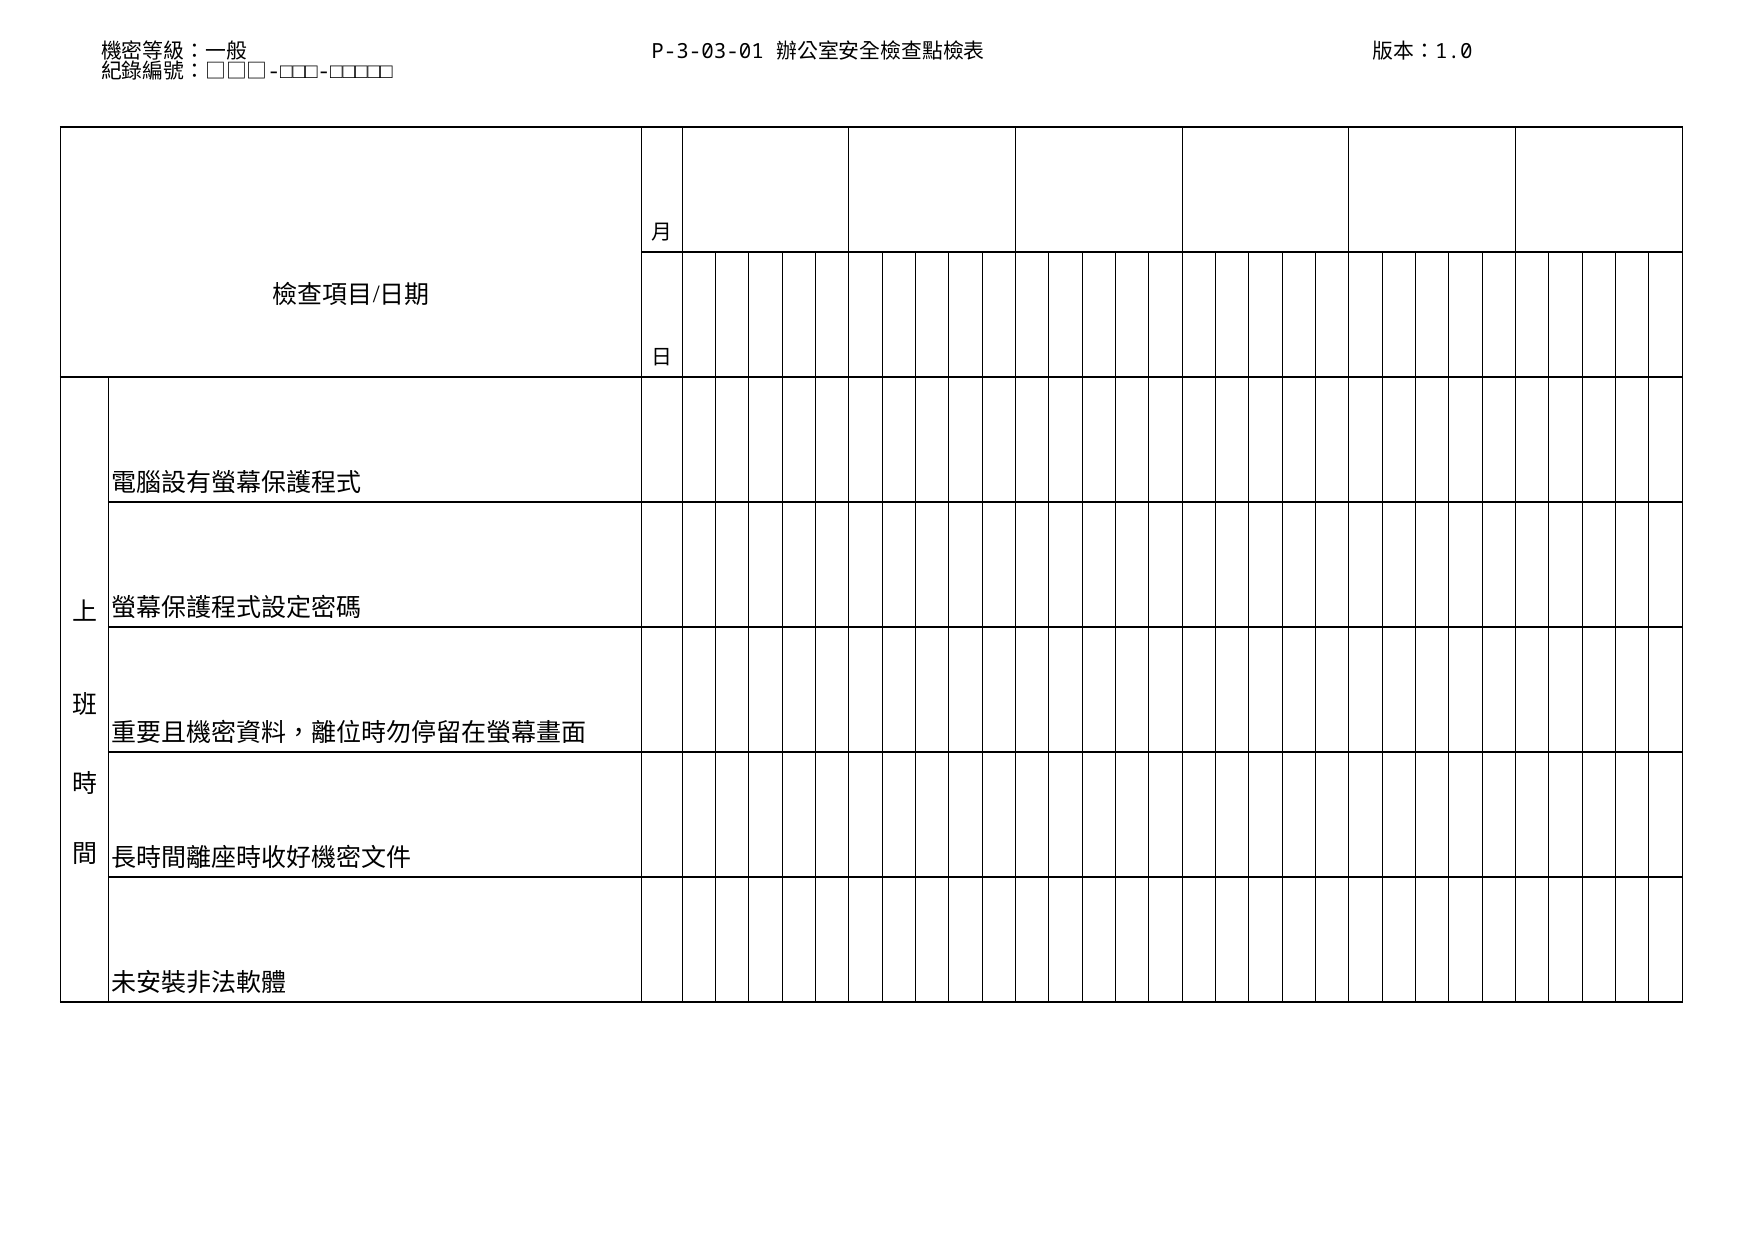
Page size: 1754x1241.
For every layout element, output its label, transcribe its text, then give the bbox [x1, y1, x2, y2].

table_cell [1549, 878, 1582, 1001]
table_cell [683, 753, 715, 876]
table_cell [1116, 628, 1148, 751]
table_cell [1049, 753, 1082, 876]
table_cell [642, 878, 682, 1001]
table_cell [1416, 378, 1448, 501]
table_cell [916, 253, 948, 376]
table_cell [1549, 753, 1582, 876]
table_cell [1383, 878, 1415, 1001]
table_cell [1416, 878, 1448, 1001]
table_cell [1216, 378, 1248, 501]
table_cell [1349, 878, 1382, 1001]
table_cell [1649, 503, 1682, 626]
table_cell [1316, 878, 1348, 1001]
table_cell 未安裝非法軟體 [109, 878, 641, 1001]
table_cell [1383, 628, 1415, 751]
table_cell [1416, 503, 1448, 626]
table_cell [816, 628, 848, 751]
table_cell [1616, 503, 1648, 626]
table_cell [849, 378, 882, 501]
table_header [1183, 128, 1348, 251]
table_cell [1516, 503, 1548, 626]
table_cell [1616, 753, 1648, 876]
table_cell [642, 753, 682, 876]
table_cell [983, 878, 1015, 1001]
table_cell [1183, 753, 1215, 876]
table_cell [1083, 378, 1115, 501]
table_cell [716, 753, 748, 876]
table_cell [1216, 878, 1248, 1001]
table_cell [1516, 378, 1548, 501]
table_cell [783, 253, 815, 376]
table_cell [1649, 378, 1682, 501]
table_cell [849, 503, 882, 626]
table_cell [916, 878, 948, 1001]
table_cell [916, 503, 948, 626]
table_cell [983, 253, 1015, 376]
table_cell [1616, 628, 1648, 751]
table_cell [1316, 628, 1348, 751]
table_cell [983, 378, 1015, 501]
table_cell [1016, 503, 1048, 626]
table_cell 螢幕保護程式設定密碼 [109, 503, 641, 626]
table_cell [1183, 503, 1215, 626]
table_cell [1283, 253, 1315, 376]
table_cell [683, 253, 715, 376]
table_cell [783, 378, 815, 501]
table_header 月 [642, 128, 682, 251]
table_cell 長時間離座時收好機密文件 [109, 753, 641, 876]
table_cell [1283, 628, 1315, 751]
table_cell [1483, 753, 1515, 876]
table_cell [883, 378, 915, 501]
table_cell [1449, 503, 1482, 626]
table_header [1349, 128, 1515, 251]
table_cell [1183, 628, 1215, 751]
table_cell [1083, 628, 1115, 751]
table_cell [642, 378, 682, 501]
table_cell [949, 878, 982, 1001]
table_cell [683, 878, 715, 1001]
table_cell [1183, 253, 1215, 376]
table_cell [749, 628, 782, 751]
table_cell [1349, 378, 1382, 501]
table_cell [1549, 378, 1582, 501]
table_cell [1283, 878, 1315, 1001]
table_cell [783, 878, 815, 1001]
table_cell [983, 628, 1015, 751]
table_cell [849, 253, 882, 376]
table_cell [1349, 253, 1382, 376]
table_cell [916, 628, 948, 751]
table_cell [716, 628, 748, 751]
table_cell [816, 753, 848, 876]
table_cell [1483, 378, 1515, 501]
table_cell [849, 628, 882, 751]
table_cell [1149, 878, 1182, 1001]
table_cell [1649, 628, 1682, 751]
table_cell [1616, 253, 1648, 376]
table_header [849, 128, 1015, 251]
table_cell [1583, 628, 1615, 751]
table_cell [1083, 503, 1115, 626]
table_cell 重要且機密資料，離位時勿停留在螢幕畫面 [109, 628, 641, 751]
table_cell [1049, 503, 1082, 626]
table_cell [1449, 878, 1482, 1001]
table_cell [1583, 253, 1615, 376]
table_cell [716, 503, 748, 626]
table_cell [1349, 753, 1382, 876]
table_cell [1516, 628, 1548, 751]
table_cell 上 班 時 間 [61, 378, 108, 1001]
table_cell [716, 378, 748, 501]
table_cell [1516, 878, 1548, 1001]
table_cell [883, 628, 915, 751]
table_cell [1016, 753, 1048, 876]
table_cell [983, 503, 1015, 626]
table_cell [1249, 878, 1282, 1001]
table_cell [1416, 253, 1448, 376]
table_cell [816, 378, 848, 501]
table_cell [749, 253, 782, 376]
table_cell [1149, 503, 1182, 626]
table_cell [883, 503, 915, 626]
table_cell [1049, 628, 1082, 751]
table_cell [1316, 253, 1348, 376]
table_cell [1483, 628, 1515, 751]
table_cell [1149, 753, 1182, 876]
table_cell [1216, 628, 1248, 751]
table_cell [683, 378, 715, 501]
table_cell [1216, 253, 1248, 376]
table_cell [849, 878, 882, 1001]
table_cell [1283, 378, 1315, 501]
table_cell [1149, 253, 1182, 376]
table_cell [1549, 253, 1582, 376]
table_cell [1383, 253, 1415, 376]
table_cell [1116, 753, 1148, 876]
table_cell [749, 503, 782, 626]
table_cell [1483, 503, 1515, 626]
table_cell [949, 753, 982, 876]
table_cell [883, 753, 915, 876]
table_cell [883, 878, 915, 1001]
table_cell [1016, 253, 1048, 376]
table_header [683, 128, 848, 251]
table_cell [816, 878, 848, 1001]
table_cell [1649, 753, 1682, 876]
table_cell [642, 503, 682, 626]
table_cell [716, 253, 748, 376]
table_cell [1383, 753, 1415, 876]
table_cell [883, 253, 915, 376]
table_cell [1383, 378, 1415, 501]
table_cell [1316, 503, 1348, 626]
table_cell [1116, 253, 1148, 376]
table_cell [1516, 753, 1548, 876]
table_cell [949, 628, 982, 751]
table_cell [916, 753, 948, 876]
table_cell [1583, 378, 1615, 501]
table_cell [783, 753, 815, 876]
table_cell [1083, 753, 1115, 876]
table_cell [1216, 503, 1248, 626]
table_cell [1016, 628, 1048, 751]
table_cell [1216, 753, 1248, 876]
table_cell [1583, 503, 1615, 626]
table_header [1516, 128, 1682, 251]
table_cell [1349, 628, 1382, 751]
table_cell [916, 378, 948, 501]
table_cell [683, 503, 715, 626]
table_cell [949, 253, 982, 376]
table_cell [1283, 503, 1315, 626]
table_cell [1483, 253, 1515, 376]
table_cell [1649, 253, 1682, 376]
table_header 檢查項目/日期 [61, 128, 641, 376]
table_cell 日 [642, 253, 682, 376]
table_cell [1549, 628, 1582, 751]
table_cell [1316, 378, 1348, 501]
table_header [1016, 128, 1182, 251]
table_cell [1249, 628, 1282, 751]
table_cell [1416, 753, 1448, 876]
table_cell [1016, 378, 1048, 501]
table_cell [1116, 503, 1148, 626]
table_cell [1016, 878, 1048, 1001]
table_cell [783, 503, 815, 626]
table_cell [1483, 878, 1515, 1001]
table_cell [1416, 628, 1448, 751]
table_cell [716, 878, 748, 1001]
table_cell [983, 753, 1015, 876]
table_cell [1049, 378, 1082, 501]
table_cell [749, 378, 782, 501]
table_cell [1116, 878, 1148, 1001]
table_cell [949, 378, 982, 501]
table_cell [1183, 878, 1215, 1001]
table_cell [1049, 878, 1082, 1001]
table_cell [1183, 378, 1215, 501]
table_cell [1149, 628, 1182, 751]
table_cell [1516, 253, 1548, 376]
table_cell [816, 253, 848, 376]
table_cell [783, 628, 815, 751]
table_cell [816, 503, 848, 626]
table_cell [1449, 628, 1482, 751]
table_cell [1583, 878, 1615, 1001]
table_cell [1249, 378, 1282, 501]
table_cell [1249, 753, 1282, 876]
table_cell [1616, 878, 1648, 1001]
table_cell [1449, 378, 1482, 501]
table_cell [1449, 253, 1482, 376]
table_cell [1116, 378, 1148, 501]
table_cell [1383, 503, 1415, 626]
table_cell 電腦設有螢幕保護程式 [109, 378, 641, 501]
table_cell [1583, 753, 1615, 876]
table_cell [1083, 253, 1115, 376]
table_cell [849, 753, 882, 876]
table_cell [1083, 878, 1115, 1001]
table_cell [683, 628, 715, 751]
table_cell [1049, 253, 1082, 376]
table_cell [1283, 753, 1315, 876]
table_cell [1549, 503, 1582, 626]
table_cell [1616, 378, 1648, 501]
table_cell [1316, 753, 1348, 876]
table_cell [749, 878, 782, 1001]
table_cell [1449, 753, 1482, 876]
table_cell [1649, 878, 1682, 1001]
table_cell [642, 628, 682, 751]
table_cell [949, 503, 982, 626]
table_cell [1349, 503, 1382, 626]
table_cell [1249, 253, 1282, 376]
table_cell [749, 753, 782, 876]
table_cell [1149, 378, 1182, 501]
table_cell [1249, 503, 1282, 626]
